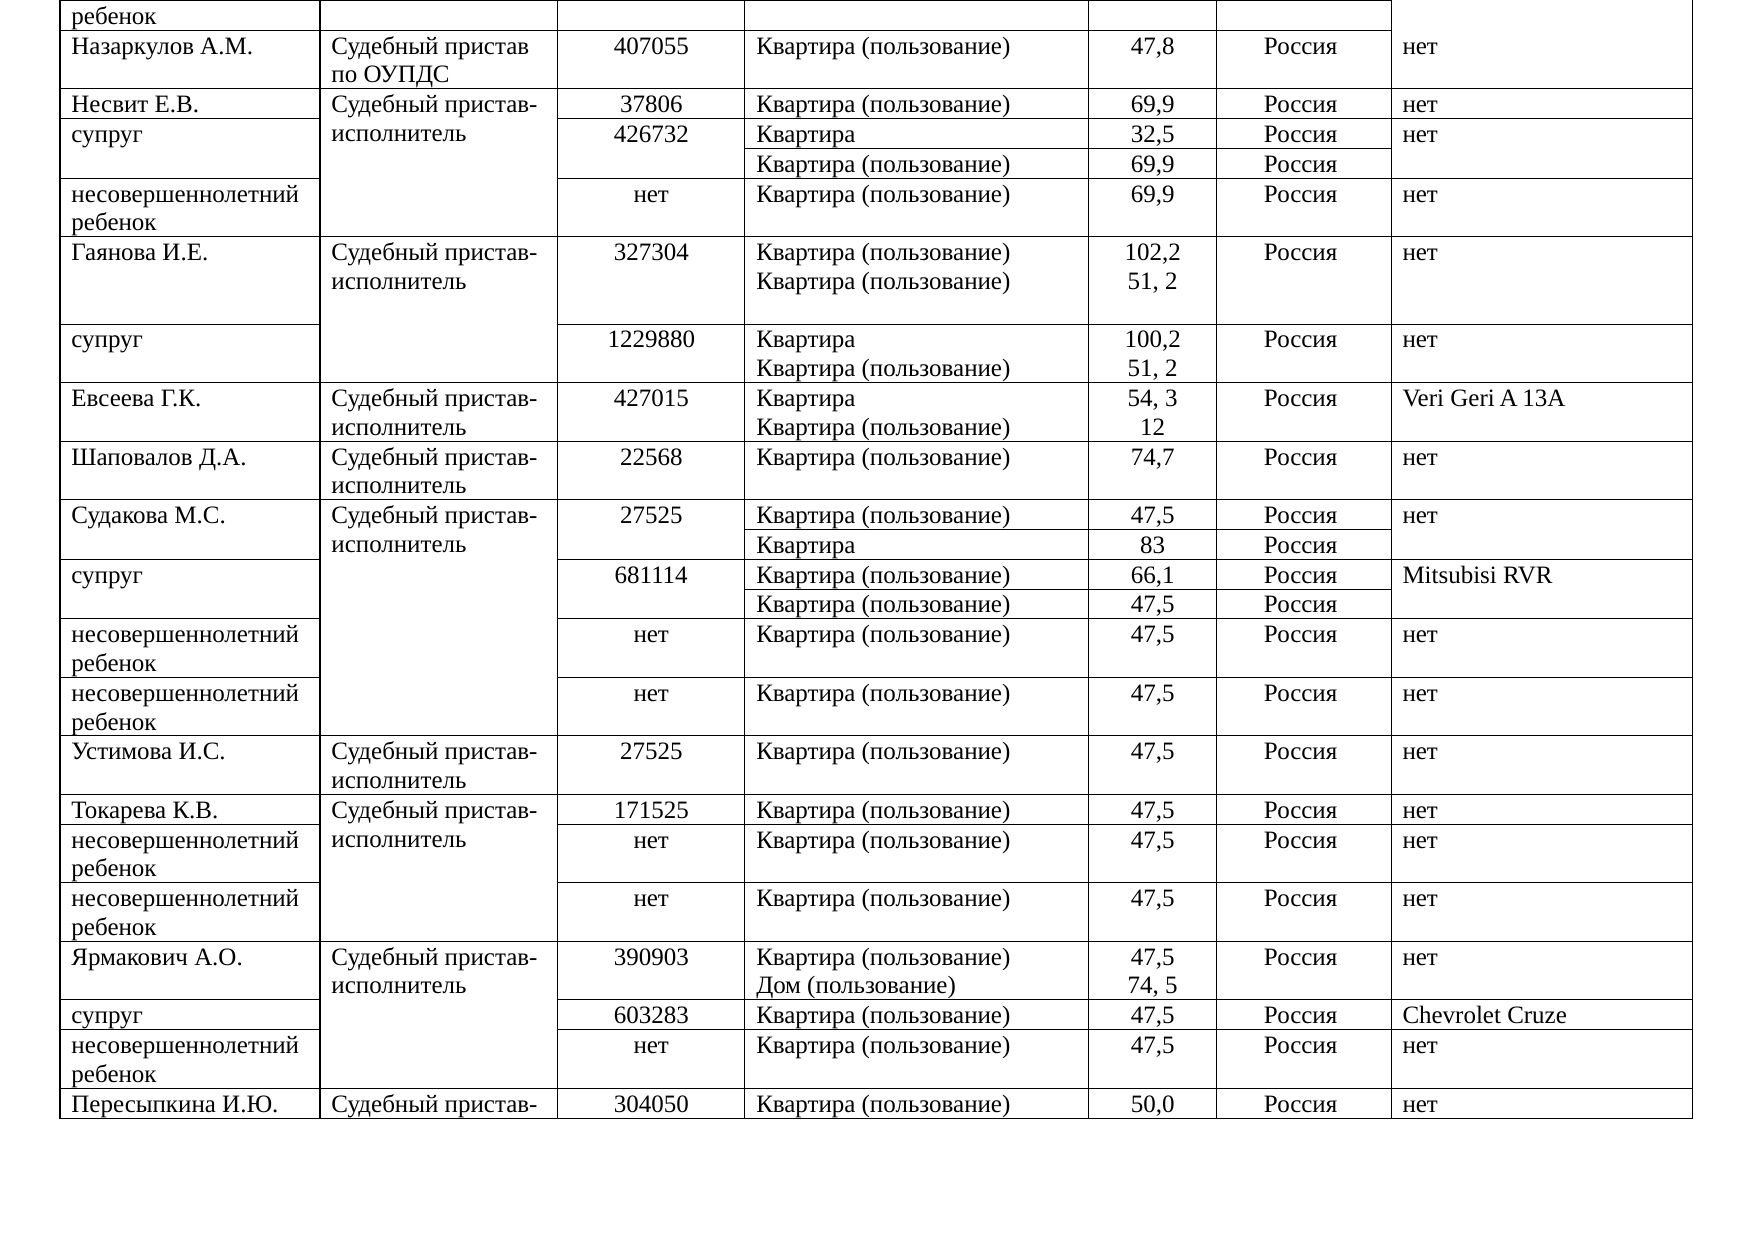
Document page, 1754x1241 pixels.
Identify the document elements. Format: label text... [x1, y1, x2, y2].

table_cell Судебный пристав-исполнитель [321, 237, 557, 382]
table_cell 66,1 [1089, 560, 1216, 588]
table_cell 47,5 [1089, 795, 1216, 824]
table_cell Россия [1217, 325, 1391, 382]
table_cell 54, 3 12 [1089, 383, 1216, 441]
table_cell [1217, 1, 1391, 30]
table_cell 100,2 51, 2 [1089, 325, 1216, 382]
table_cell Судебный пристав-исполнитель [321, 500, 557, 735]
table_cell нет [1392, 442, 1692, 499]
table_cell Россия [1217, 31, 1391, 88]
table_cell Россия [1217, 1030, 1391, 1088]
table_cell нет [558, 619, 744, 677]
table_cell 390903 [558, 942, 744, 999]
table_cell Россия [1217, 383, 1391, 441]
table_cell 681114 [558, 560, 744, 618]
table_cell Судебный пристав по ОУПДС [321, 31, 557, 88]
table_cell нет [1392, 500, 1692, 559]
table_cell [1089, 1, 1216, 30]
table_cell Квартира (пользование) [745, 500, 1088, 529]
table_cell Ярмакович А.О. [61, 942, 319, 999]
table_cell Россия [1217, 736, 1391, 794]
table_cell Квартира (пользование) [745, 1030, 1088, 1088]
table_cell нет [1392, 237, 1692, 323]
table_cell 47,5 [1089, 500, 1216, 529]
table_cell Россия [1217, 590, 1391, 618]
table_cell Квартира (пользование) [745, 179, 1088, 236]
table_cell 47,5 74, 5 [1089, 942, 1216, 999]
table_cell Россия [1217, 119, 1391, 148]
table_cell 304050 [558, 1089, 744, 1117]
table_cell нет [558, 179, 744, 236]
table_cell 603283 [558, 1000, 744, 1029]
table_cell несовершеннолетний ребенок [61, 1030, 319, 1088]
table_cell Квартира (пользование) [745, 1000, 1088, 1029]
table_cell Судебный пристав-исполнитель [321, 942, 557, 1088]
table_cell Россия [1217, 530, 1391, 559]
table_cell Chevrolet Cruze [1392, 1000, 1692, 1029]
table_cell Евсеева Г.К. [61, 383, 319, 441]
table_cell Россия [1217, 149, 1391, 178]
table_cell Квартира [745, 530, 1088, 559]
table_cell Квартира (пользование) [745, 560, 1088, 588]
table_cell Судебный пристав-исполнитель [321, 736, 557, 794]
table_cell 47,5 [1089, 1030, 1216, 1088]
table_cell Россия [1217, 825, 1391, 882]
table_cell нет [1392, 1089, 1692, 1117]
table_cell нет [558, 678, 744, 735]
table_cell 47,5 [1089, 590, 1216, 618]
table_cell Квартира (пользование) [745, 619, 1088, 677]
table_cell Судебный пристав-исполнитель [321, 795, 557, 941]
table_cell Veri Geri A 13A [1392, 383, 1692, 441]
table_cell нет [1392, 942, 1692, 999]
table_cell нет [1392, 119, 1692, 178]
table_cell 1229880 [558, 325, 744, 382]
table_cell [745, 1, 1088, 30]
table_cell нет [1392, 89, 1692, 118]
table_cell 22568 [558, 442, 744, 499]
table_cell Россия [1217, 883, 1391, 941]
table_cell Судебный пристав- [321, 1089, 557, 1117]
table_cell Назаркулов А.М. [61, 31, 319, 88]
table_cell 47,5 [1089, 736, 1216, 794]
table_cell супруг [61, 1000, 319, 1029]
table_cell 407055 [558, 31, 744, 88]
table_cell Судебный пристав-исполнитель [321, 383, 557, 441]
table_cell Квартира (пользование) [745, 736, 1088, 794]
table_cell Квартира (пользование) [745, 795, 1088, 824]
table_cell нет [558, 1030, 744, 1088]
table_cell Mitsubisi RVR [1392, 560, 1692, 618]
table_cell Квартира (пользование) [745, 442, 1088, 499]
table_cell нет [1392, 795, 1692, 824]
table_cell несовершеннолетний ребенок [61, 678, 319, 735]
table_cell 37806 [558, 89, 744, 118]
table_cell Квартира (пользование) [745, 1089, 1088, 1117]
table_cell несовершеннолетний ребенок [61, 883, 319, 941]
table_cell супруг [61, 560, 319, 618]
table_cell 47,5 [1089, 678, 1216, 735]
table_cell нет [1392, 883, 1692, 941]
table_cell 32,5 [1089, 119, 1216, 148]
table_cell Квартира Квартира (пользование) [745, 325, 1088, 382]
table_cell нет [1392, 30, 1692, 88]
table_cell Шаповалов Д.А. [61, 442, 319, 499]
table_cell Россия [1217, 179, 1391, 236]
table_cell 83 [1089, 530, 1216, 559]
table_cell 47,5 [1089, 825, 1216, 882]
table_cell 171525 [558, 795, 744, 824]
table_cell 50,0 [1089, 1089, 1216, 1117]
table_cell Пересыпкина И.Ю. [61, 1089, 319, 1117]
table_cell нет [1392, 179, 1692, 236]
table_cell Гаянова И.Е. [61, 237, 319, 323]
table_cell Россия [1217, 442, 1391, 499]
table_cell супруг [61, 119, 319, 178]
table_cell 427015 [558, 383, 744, 441]
table_cell нет [558, 883, 744, 941]
table_cell Россия [1217, 1000, 1391, 1029]
table_cell [1392, 0, 1692, 30]
table_cell нет [558, 825, 744, 882]
table_cell Токарева К.В. [61, 795, 319, 824]
table_cell несовершеннолетний ребенок [61, 179, 319, 236]
table_cell Квартира (пользование) [745, 883, 1088, 941]
table_cell 69,9 [1089, 179, 1216, 236]
table_cell Россия [1217, 1089, 1391, 1117]
table_cell Россия [1217, 89, 1391, 118]
table_cell несовершеннолетний ребенок [61, 825, 319, 882]
table_cell 27525 [558, 500, 744, 559]
table_cell 47,5 [1089, 883, 1216, 941]
table_cell 327304 [558, 237, 744, 323]
table_cell 69,9 [1089, 89, 1216, 118]
table_cell Квартира (пользование) [745, 31, 1088, 88]
table_cell 27525 [558, 736, 744, 794]
table_cell 47,8 [1089, 31, 1216, 88]
table_cell Судебный пристав-исполнитель [321, 89, 557, 236]
table_cell Судакова М.С. [61, 500, 319, 559]
table_cell Квартира (пользование) [745, 678, 1088, 735]
table_cell нет [1392, 1030, 1692, 1088]
table_cell нет [1392, 619, 1692, 677]
table_cell Россия [1217, 619, 1391, 677]
table_cell 102,2 51, 2 [1089, 237, 1216, 323]
table_cell Устимова И.С. [61, 736, 319, 794]
table_cell 74,7 [1089, 442, 1216, 499]
table_cell Россия [1217, 500, 1391, 529]
table_cell Квартира (пользование) Квартира (пользование) [745, 237, 1088, 323]
table_cell Россия [1217, 237, 1391, 323]
table_cell Россия [1217, 795, 1391, 824]
table_cell нет [1392, 325, 1692, 382]
table_cell 69,9 [1089, 149, 1216, 178]
table_cell несовершеннолетний ребенок [61, 619, 319, 677]
table_cell [558, 1, 744, 30]
table_cell Россия [1217, 942, 1391, 999]
table_cell Квартира [745, 119, 1088, 148]
table_cell нет [1392, 736, 1692, 794]
table_cell Россия [1217, 560, 1391, 588]
table_cell Квартира Квартира (пользование) [745, 383, 1088, 441]
table_cell 47,5 [1089, 619, 1216, 677]
table_cell 426732 [558, 119, 744, 178]
table_cell нет [1392, 678, 1692, 735]
table_cell супруг [61, 325, 319, 382]
table_cell [321, 1, 557, 30]
table_cell Квартира (пользование) [745, 825, 1088, 882]
table_cell ребенок [61, 1, 319, 30]
table_cell нет [1392, 825, 1692, 882]
table_cell Судебный пристав-исполнитель [321, 442, 557, 499]
table_cell Квартира (пользование) [745, 590, 1088, 618]
table_cell Несвит Е.В. [61, 89, 319, 118]
table_cell Россия [1217, 678, 1391, 735]
table_cell Квартира (пользование) [745, 149, 1088, 178]
table_cell Квартира (пользование) [745, 89, 1088, 118]
table_cell Квартира (пользование) Дом (пользование) [745, 942, 1088, 999]
table_cell 47,5 [1089, 1000, 1216, 1029]
